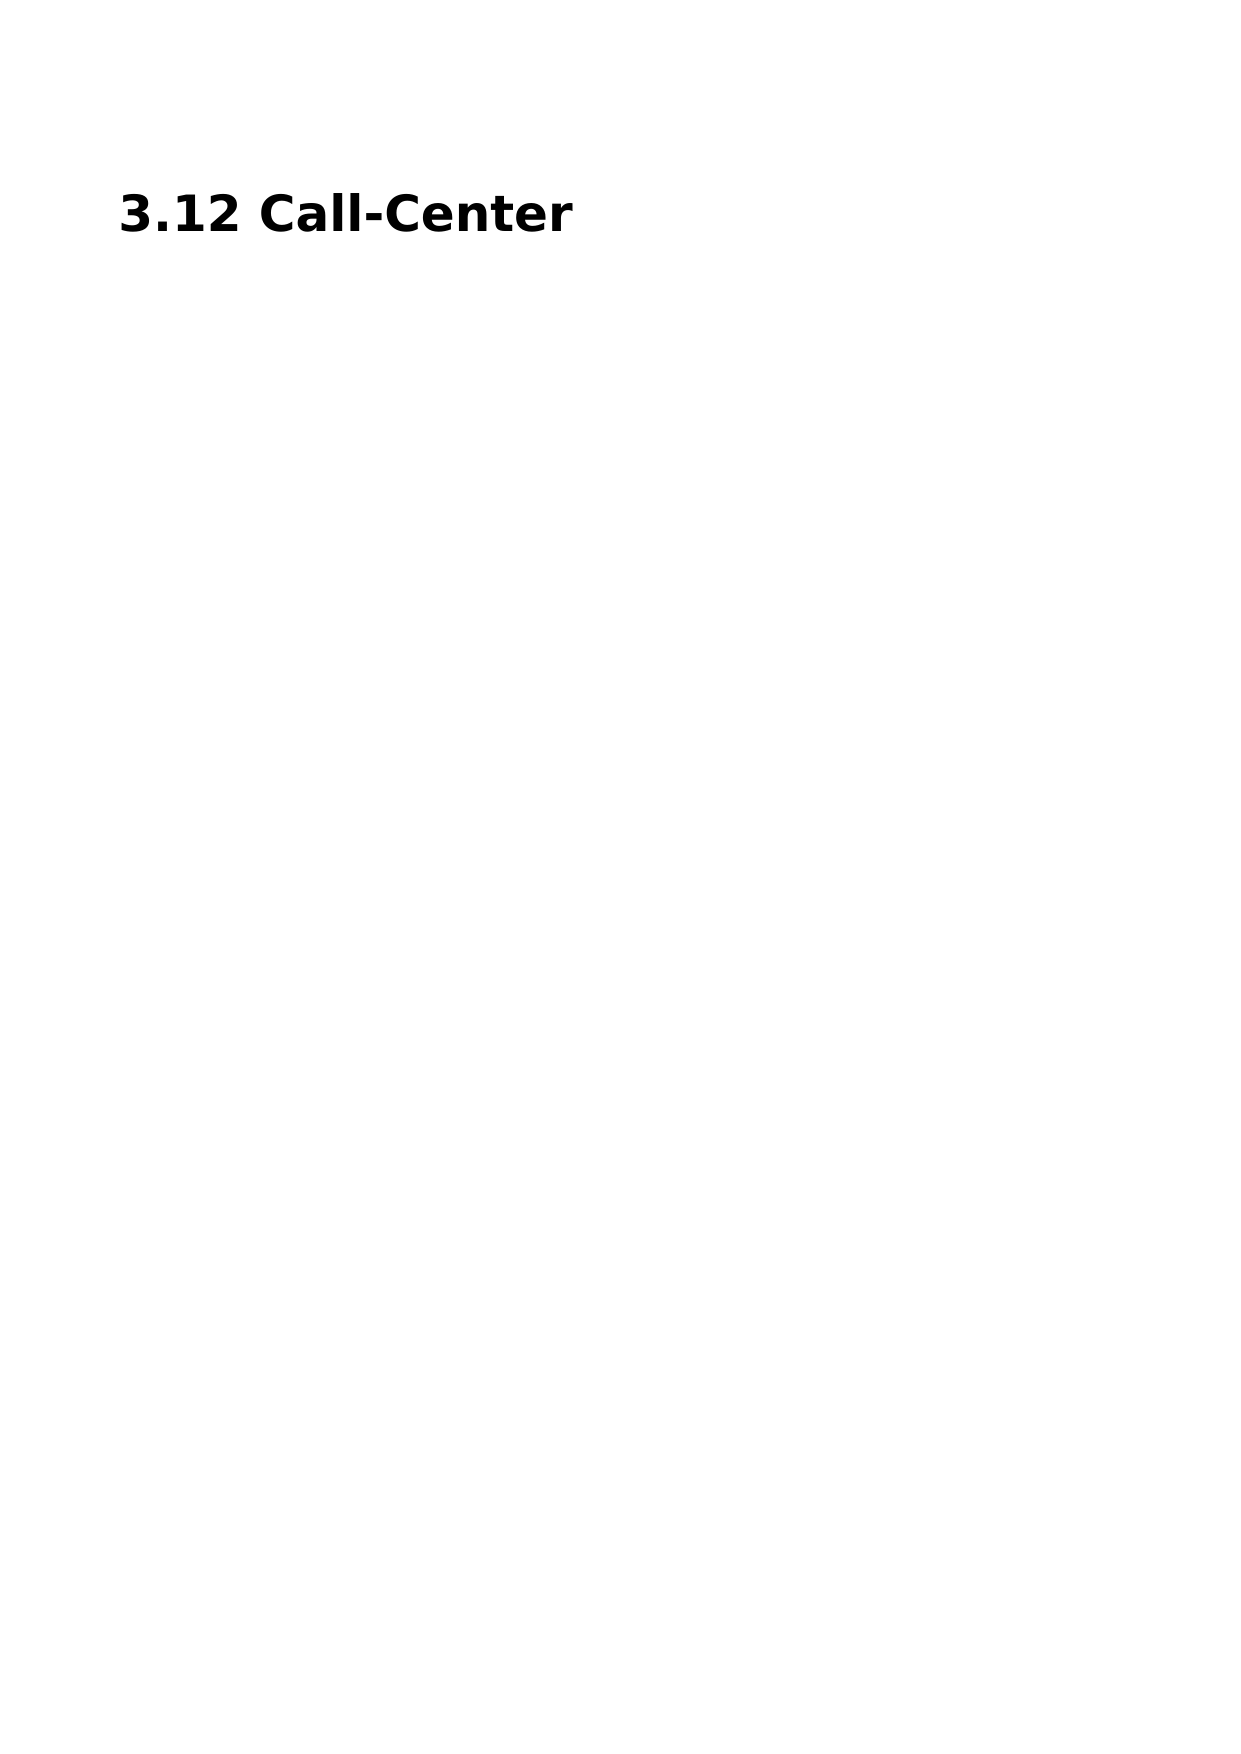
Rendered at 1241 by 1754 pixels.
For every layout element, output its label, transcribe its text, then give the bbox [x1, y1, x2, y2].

subtitle 3.12 Call-Center [118, 185, 1122, 243]
